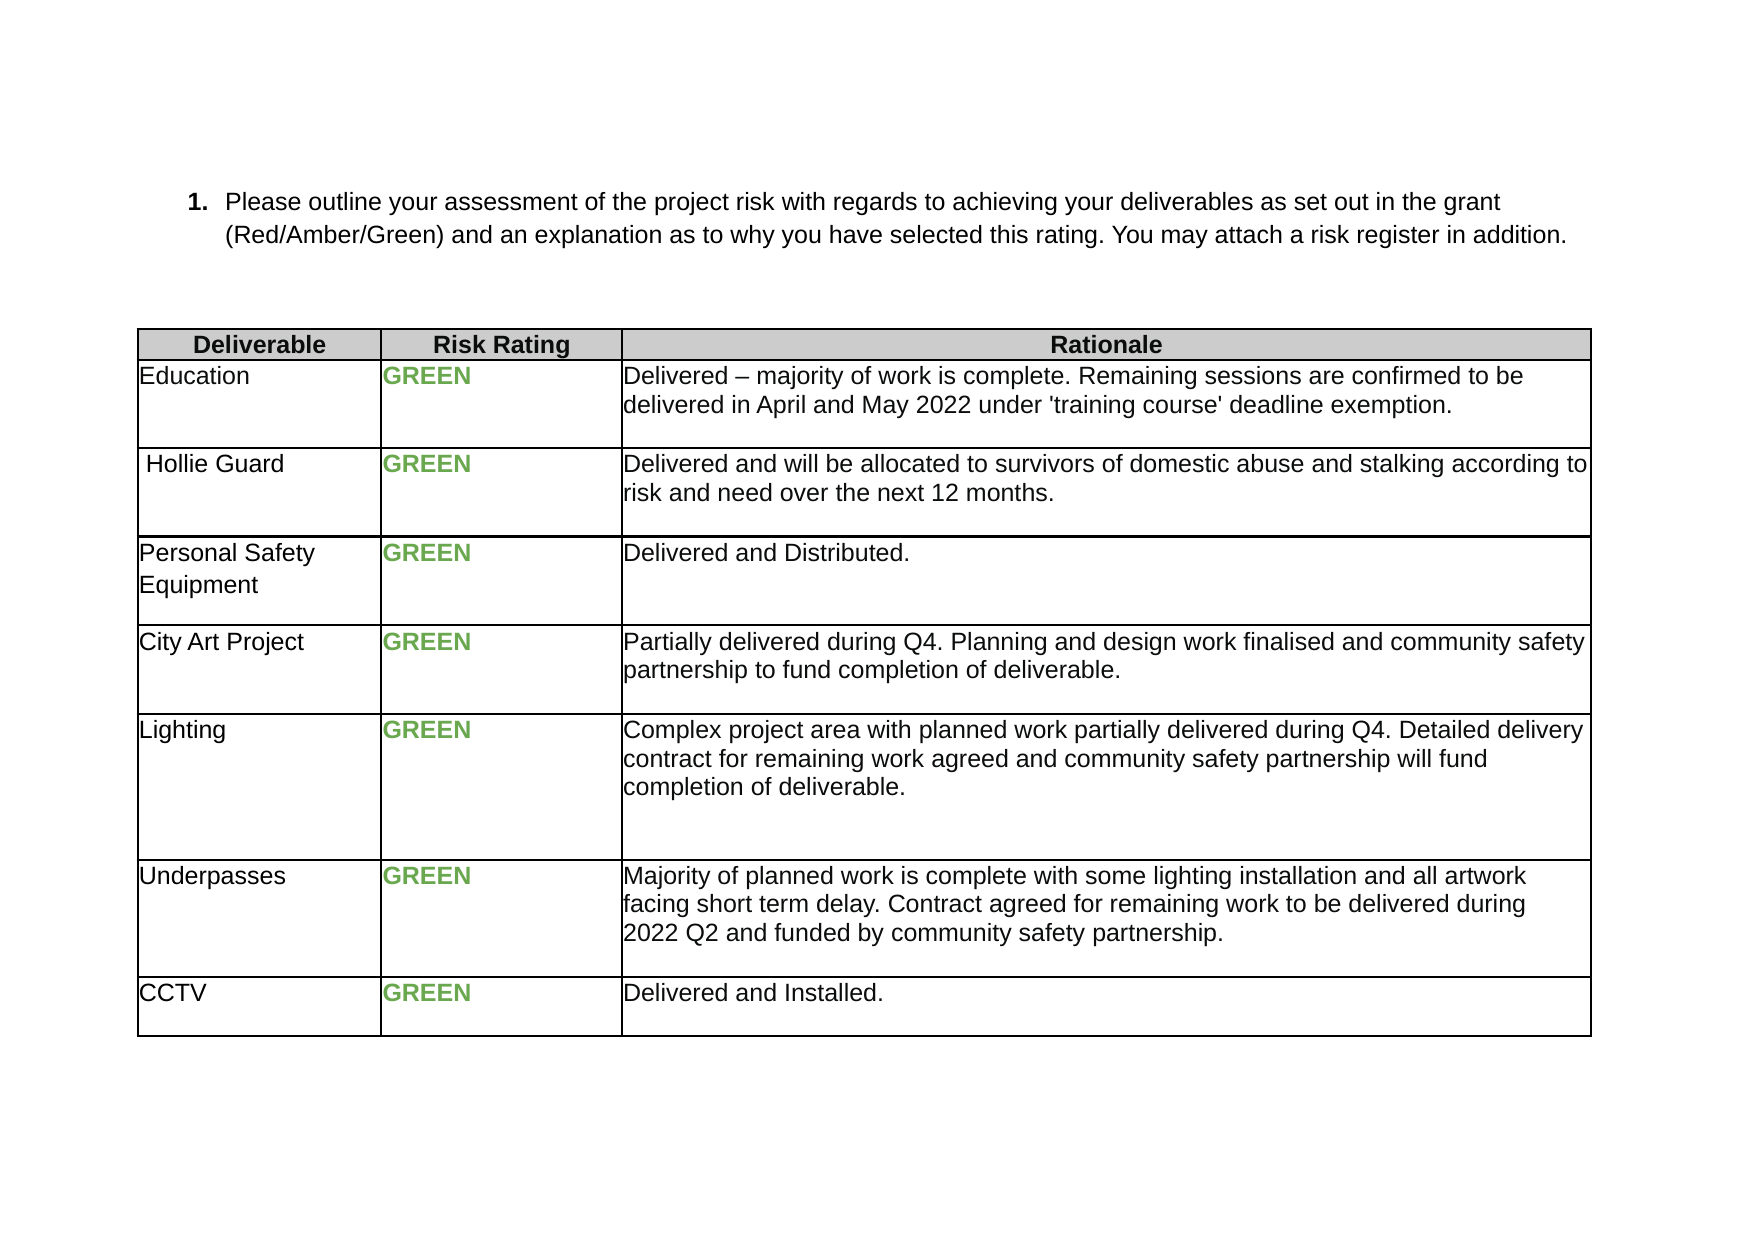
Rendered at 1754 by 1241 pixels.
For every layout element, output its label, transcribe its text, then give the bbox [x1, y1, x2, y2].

table_cell Partially delivered during Q4. Planning and design work finalised and community safety partnership to fund completion of deliverable. [623, 626, 1590, 713]
table_cell Hollie Guard [139, 449, 380, 535]
table_cell GREEN [382, 449, 621, 535]
table_cell Complex project area with planned work partially delivered during Q4. Detailed delivery contract for remaining work agreed and community safety partnership will fund completion of deliverable. [623, 715, 1590, 858]
table_header Risk Rating [382, 330, 621, 359]
list Please outline your assessment of the project risk with regards to achieving your deliverables as set out in the grant (Red/Amber/Green) and an explanation as to why you have selected this rating. You may attach a risk register in addition. [187, 187, 1604, 249]
table_cell Education [139, 361, 380, 447]
table_header Rationale [623, 330, 1590, 359]
table_cell Personal Safety Equipment [139, 538, 380, 624]
table_cell Delivered and will be allocated to survivors of domestic abuse and stalking according to risk and need over the next 12 months. [623, 449, 1590, 535]
table_cell GREEN [382, 715, 621, 858]
table_cell GREEN [382, 538, 621, 624]
table_cell Lighting [139, 715, 380, 858]
table_cell GREEN [382, 978, 621, 1035]
table_cell GREEN [382, 861, 621, 976]
table_cell GREEN [382, 626, 621, 713]
table_cell City Art Project [139, 626, 380, 713]
table_cell Majority of planned work is complete with some lighting installation and all artwork facing short term delay. Contract agreed for remaining work to be delivered during 2022 Q2 and funded by community safety partnership. [623, 861, 1590, 976]
table_cell Delivered and Distributed. [623, 538, 1590, 624]
table_cell Delivered and Installed. [623, 978, 1590, 1035]
table_cell GREEN [382, 361, 621, 447]
table_cell Underpasses [139, 861, 380, 976]
table_header Deliverable [139, 330, 380, 359]
table_cell CCTV [139, 978, 380, 1035]
table_cell Delivered – majority of work is complete. Remaining sessions are confirmed to be delivered in April and May 2022 under 'training course' deadline exemption. [623, 361, 1590, 447]
